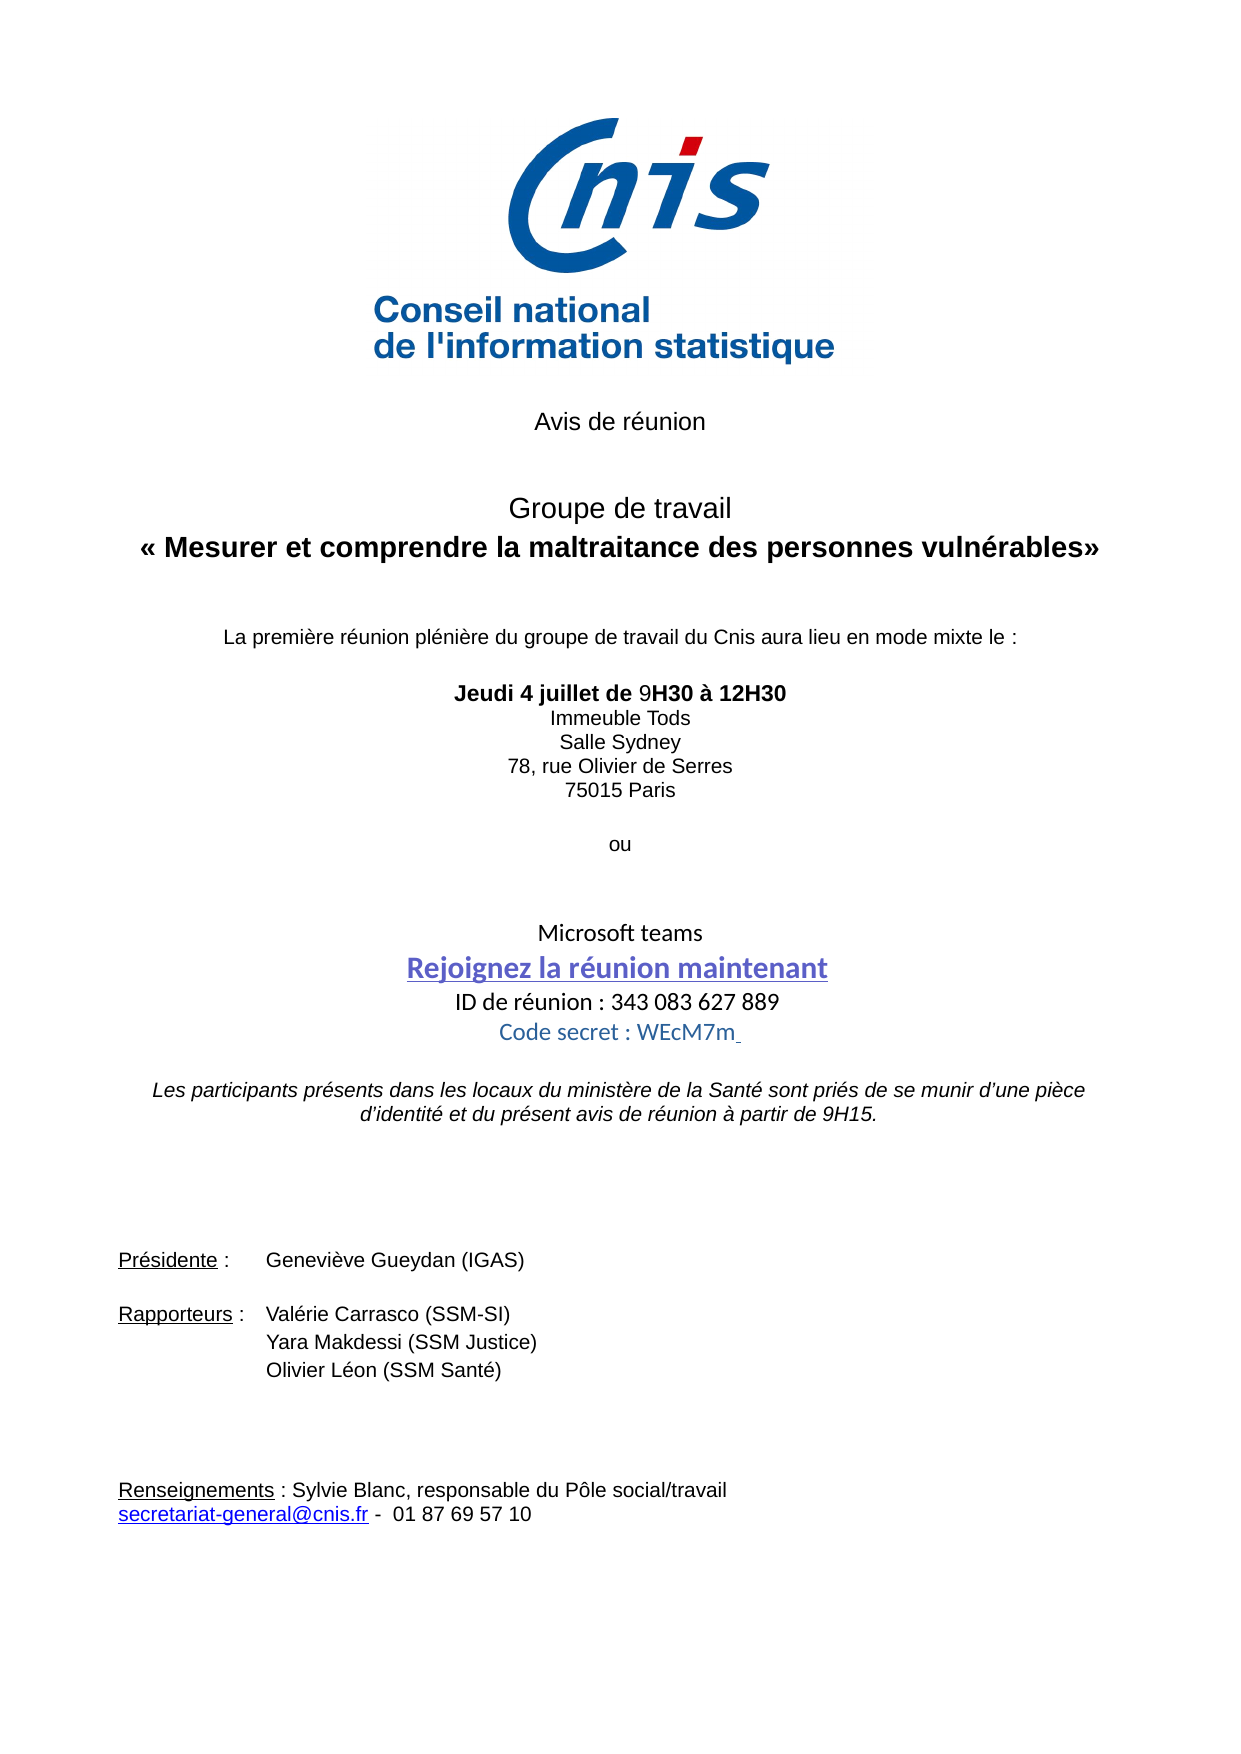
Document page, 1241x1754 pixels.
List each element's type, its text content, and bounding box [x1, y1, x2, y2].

text Présidente : Geneviève Gueydan (IGAS) [118, 1247, 1152, 1271]
text Groupe de travail [118, 491, 1122, 524]
text Rapporteurs : Valérie Carrasco (SSM-SI) [118, 1302, 1152, 1326]
text Code secret : WEcM7m [118, 1016, 1122, 1047]
text secretariat-general@cnis.fr - 01 87 69 57 10 [118, 1502, 1122, 1526]
text « Mesurer et comprendre la maltraitance des personnes vulnérables» [118, 531, 1122, 564]
text La première réunion plénière du groupe de travail du Cnis aura lieu en mode mixte le : [118, 625, 1122, 649]
text Avis de réunion [118, 406, 1122, 435]
text Olivier Léon (SSM Santé) [266, 1358, 1152, 1382]
text 75015 Paris [118, 778, 1122, 802]
text Microsoft teams [118, 917, 1122, 948]
text ID de réunion : 343 083 627 889 [118, 986, 1122, 1016]
text ou [118, 832, 1122, 856]
text Yara Makdessi (SSM Justice) [266, 1330, 1152, 1354]
text Jeudi 4 juillet de 9H30 à 12H30 [118, 679, 1122, 706]
text Immeuble Tods [118, 706, 1122, 730]
text Salle Sydney [118, 730, 1122, 754]
text Rejoignez la réunion maintenant [118, 948, 1122, 986]
text 78, rue Olivier de Serres [118, 754, 1122, 778]
text Renseignements : Sylvie Blanc, responsable du Pôle social/travail [118, 1478, 1122, 1502]
text Les participants présents dans les locaux du ministère de la Santé sont priés de se munir d’une pièce d’identité et du présent avis de réunion à partir de 9H15. [118, 1077, 1122, 1125]
